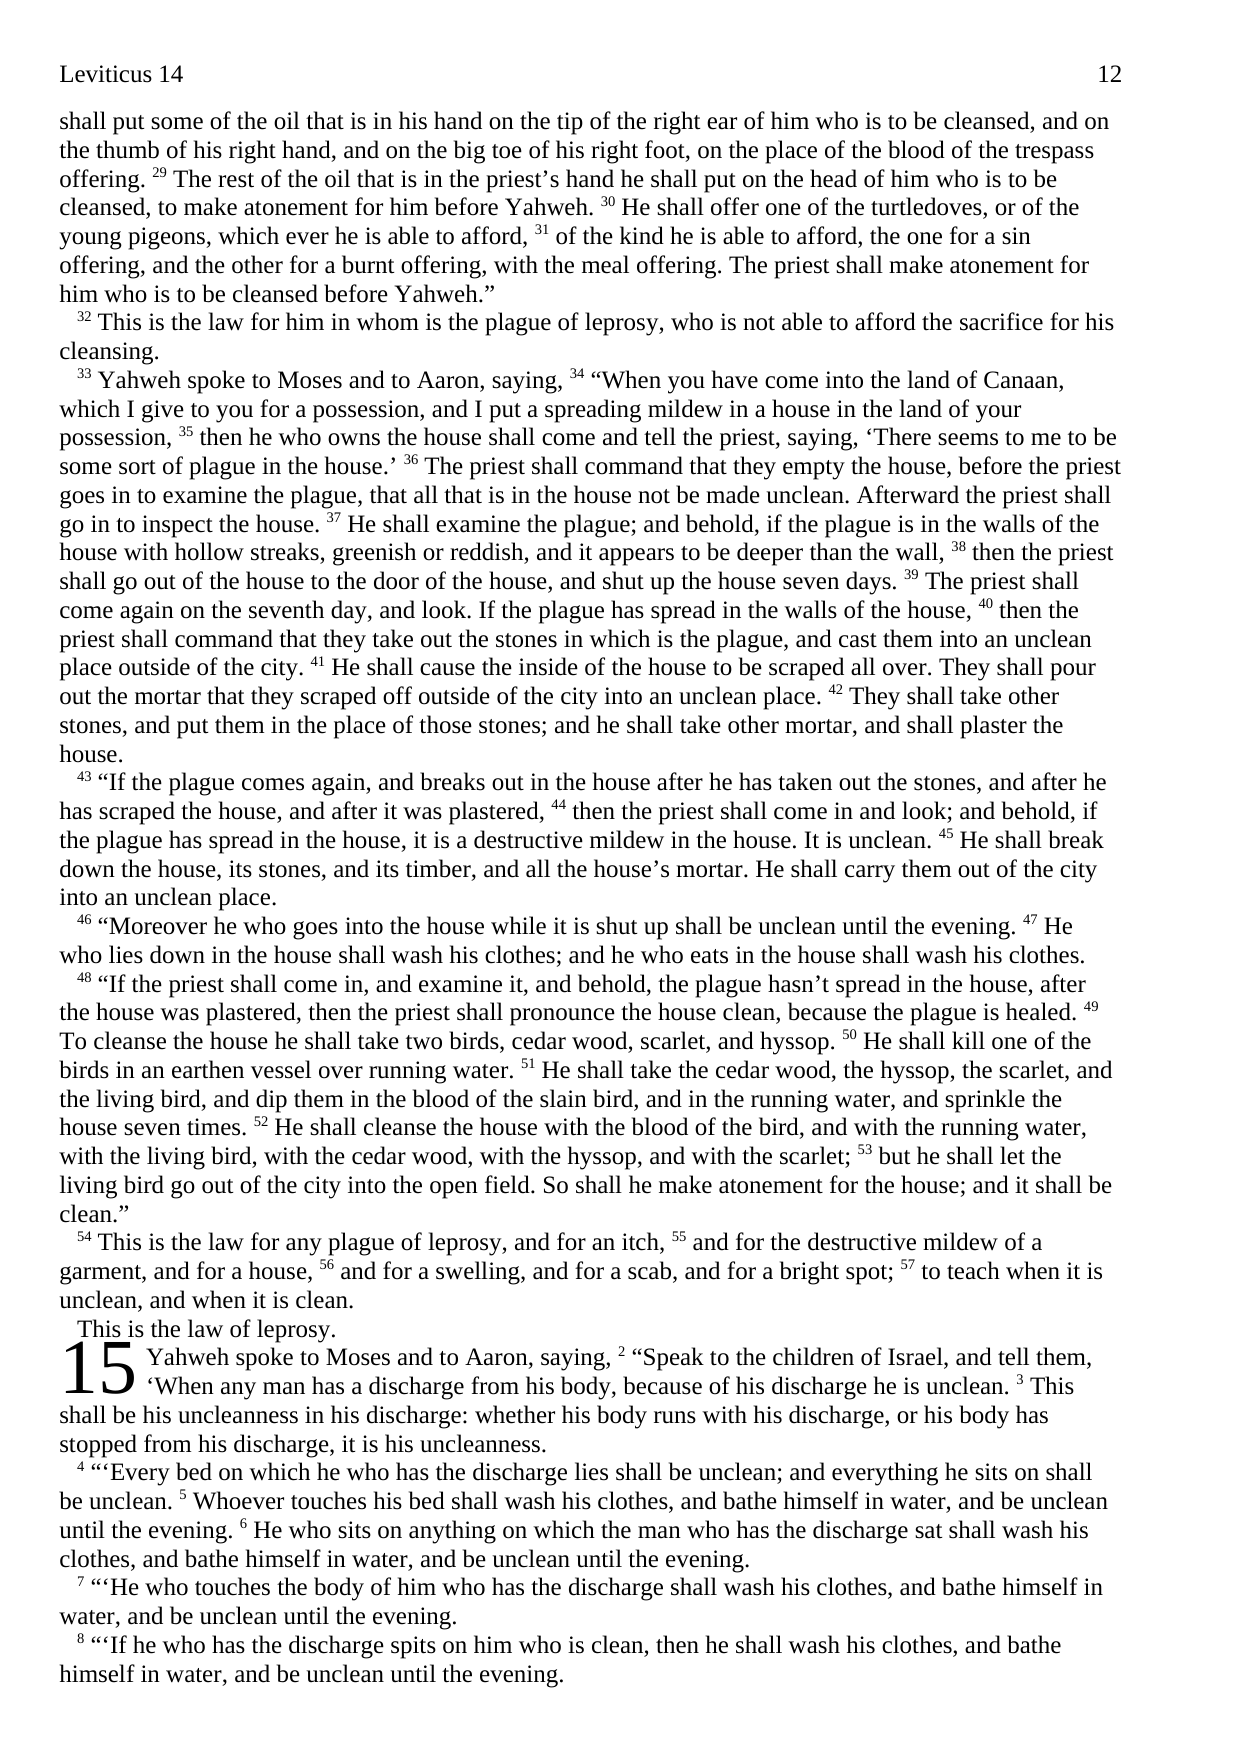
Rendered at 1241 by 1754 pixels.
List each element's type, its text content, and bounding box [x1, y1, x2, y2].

text 48 “If the priest shall come in, and examine it, and behold, the plague hasn’t spread in the house, after the house was plastered, then the priest shall pronounce the house clean, because the plague is healed. 49 To cleanse the house he shall take two birds, cedar wood, scarlet, and hyssop. 50 He shall kill one of the birds in an earthen vessel over running water. 51 He shall take the cedar wood, the hyssop, the scarlet, and the living bird, and dip them in the blood of the slain bird, and in the running water, and sprinkle the house seven times. 52 He shall cleanse the house with the blood of the bird, and with the running water, with the living bird, with the cedar wood, with the hyssop, and with the scarlet; 53 but he shall let the living bird go out of the city into the open field. So shall he make atonement for the house; and it shall be clean.” [59, 969, 1122, 1227]
text 15Yahweh spoke to Moses and to Aaron, saying, 2 “Speak to the children of Israel, and tell them, ‘When any man has a discharge from his body, because of his discharge he is unclean. 3 This shall be his uncleanness in his discharge: whether his body runs with his discharge, or his body has stopped from his discharge, it is his uncleanness. [59, 1342, 1122, 1457]
text This is the law of leprosy. [59, 1314, 1122, 1342]
text 46 “Moreover he who goes into the house while it is shut up shall be unclean until the evening. 47 He who lies down in the house shall wash his clothes; and he who eats in the house shall wash his clothes. [59, 911, 1122, 969]
text 54 This is the law for any plague of leprosy, and for an itch, 55 and for the destructive mildew of a garment, and for a house, 56 and for a swelling, and for a scab, and for a bright spot; 57 to teach when it is unclean, and when it is clean. [59, 1227, 1122, 1314]
text 4 “‘Every bed on which he who has the discharge lies shall be unclean; and everything he sits on shall be unclean. 5 Whoever touches his bed shall wash his clothes, and bathe himself in water, and be unclean until the evening. 6 He who sits on anything on which the man who has the discharge sat shall wash his clothes, and bathe himself in water, and be unclean until the evening. [59, 1457, 1122, 1572]
text shall put some of the oil that is in his hand on the tip of the right ear of him who is to be cleansed, and on the thumb of his right hand, and on the big toe of his right foot, on the place of the blood of the trespass offering. 29 The rest of the oil that is in the priest’s hand he shall put on the head of him who is to be cleansed, to make atonement for him before Yahweh. 30 He shall offer one of the turtledoves, or of the young pigeons, which ever he is able to afford, 31 of the kind he is able to afford, the one for a sin offering, and the other for a burnt offering, with the meal offering. The priest shall make atonement for him who is to be cleansed before Yahweh.” [59, 106, 1122, 307]
text 43 “If the plague comes again, and breaks out in the house after he has taken out the stones, and after he has scraped the house, and after it was plastered, 44 then the priest shall come in and look; and behold, if the plague has spread in the house, it is a destructive mildew in the house. It is unclean. 45 He shall break down the house, its stones, and its timber, and all the house’s mortar. He shall carry them out of the city into an unclean place. [59, 767, 1122, 911]
text 33 Yahweh spoke to Moses and to Aaron, saying, 34 “When you have come into the land of Canaan, which I give to you for a possession, and I put a spreading mildew in a house in the land of your possession, 35 then he who owns the house shall come and tell the priest, saying, ‘There seems to me to be some sort of plague in the house.’ 36 The priest shall command that they empty the house, before the priest goes in to examine the plague, that all that is in the house not be made unclean. Afterward the priest shall go in to inspect the house. 37 He shall examine the plague; and behold, if the plague is in the walls of the house with hollow streaks, greenish or reddish, and it appears to be deeper than the wall, 38 then the priest shall go out of the house to the door of the house, and shut up the house seven days. 39 The priest shall come again on the seventh day, and look. If the plague has spread in the walls of the house, 40 then the priest shall command that they take out the stones in which is the plague, and cast them into an unclean place outside of the city. 41 He shall cause the inside of the house to be scraped all over. They shall pour out the mortar that they scraped off outside of the city into an unclean place. 42 They shall take other stones, and put them in the place of those stones; and he shall take other mortar, and shall plaster the house. [59, 365, 1122, 767]
text 7 “‘He who touches the body of him who has the discharge shall wash his clothes, and bathe himself in water, and be unclean until the evening. [59, 1572, 1122, 1630]
text 32 This is the law for him in whom is the plague of leprosy, who is not able to afford the sacrifice for his cleansing. [59, 307, 1122, 365]
text 8 “‘If he who has the discharge spits on him who is clean, then he shall wash his clothes, and bathe himself in water, and be unclean until the evening. [59, 1630, 1122, 1687]
